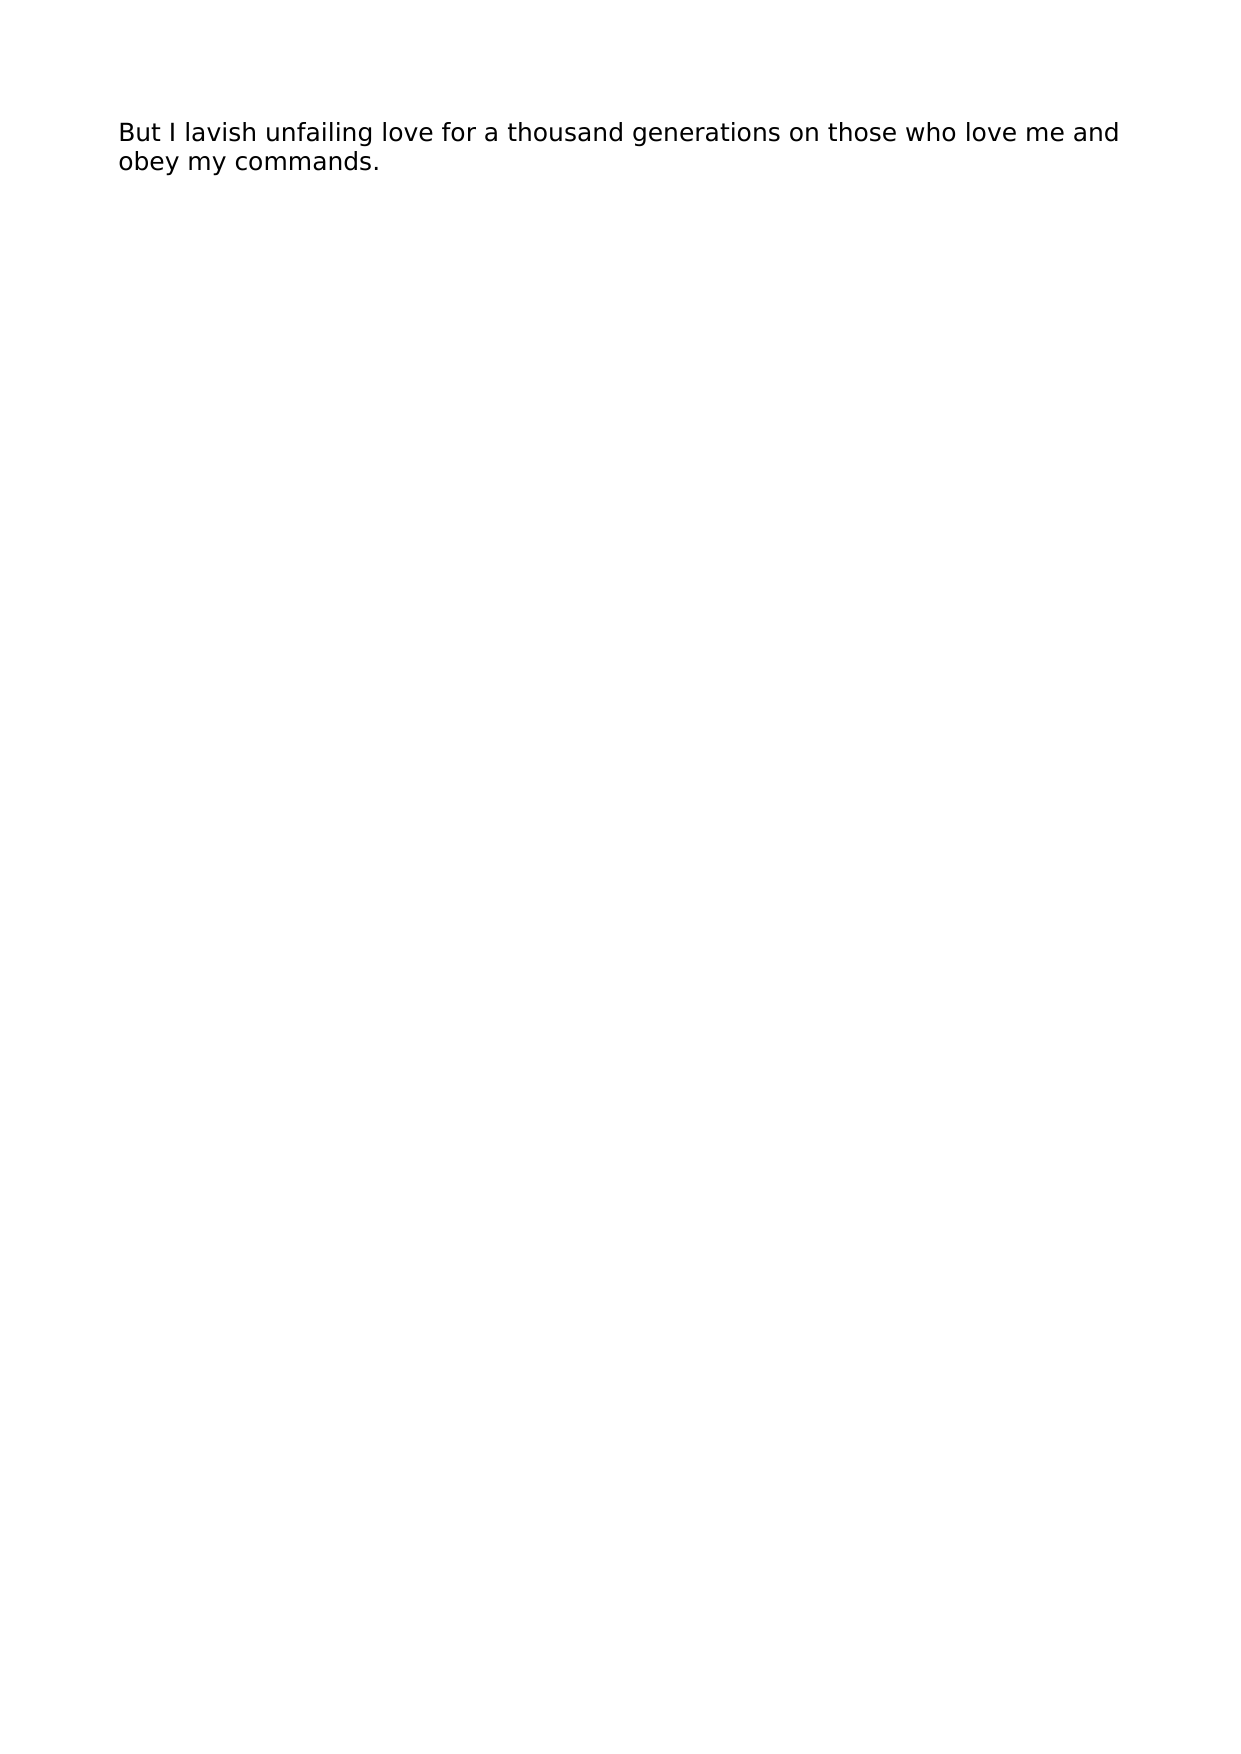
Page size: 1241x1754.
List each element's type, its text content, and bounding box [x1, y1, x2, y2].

text But I lavish unfailing love for a thousand generations on those who love me and obey my commands. [118, 118, 1122, 176]
